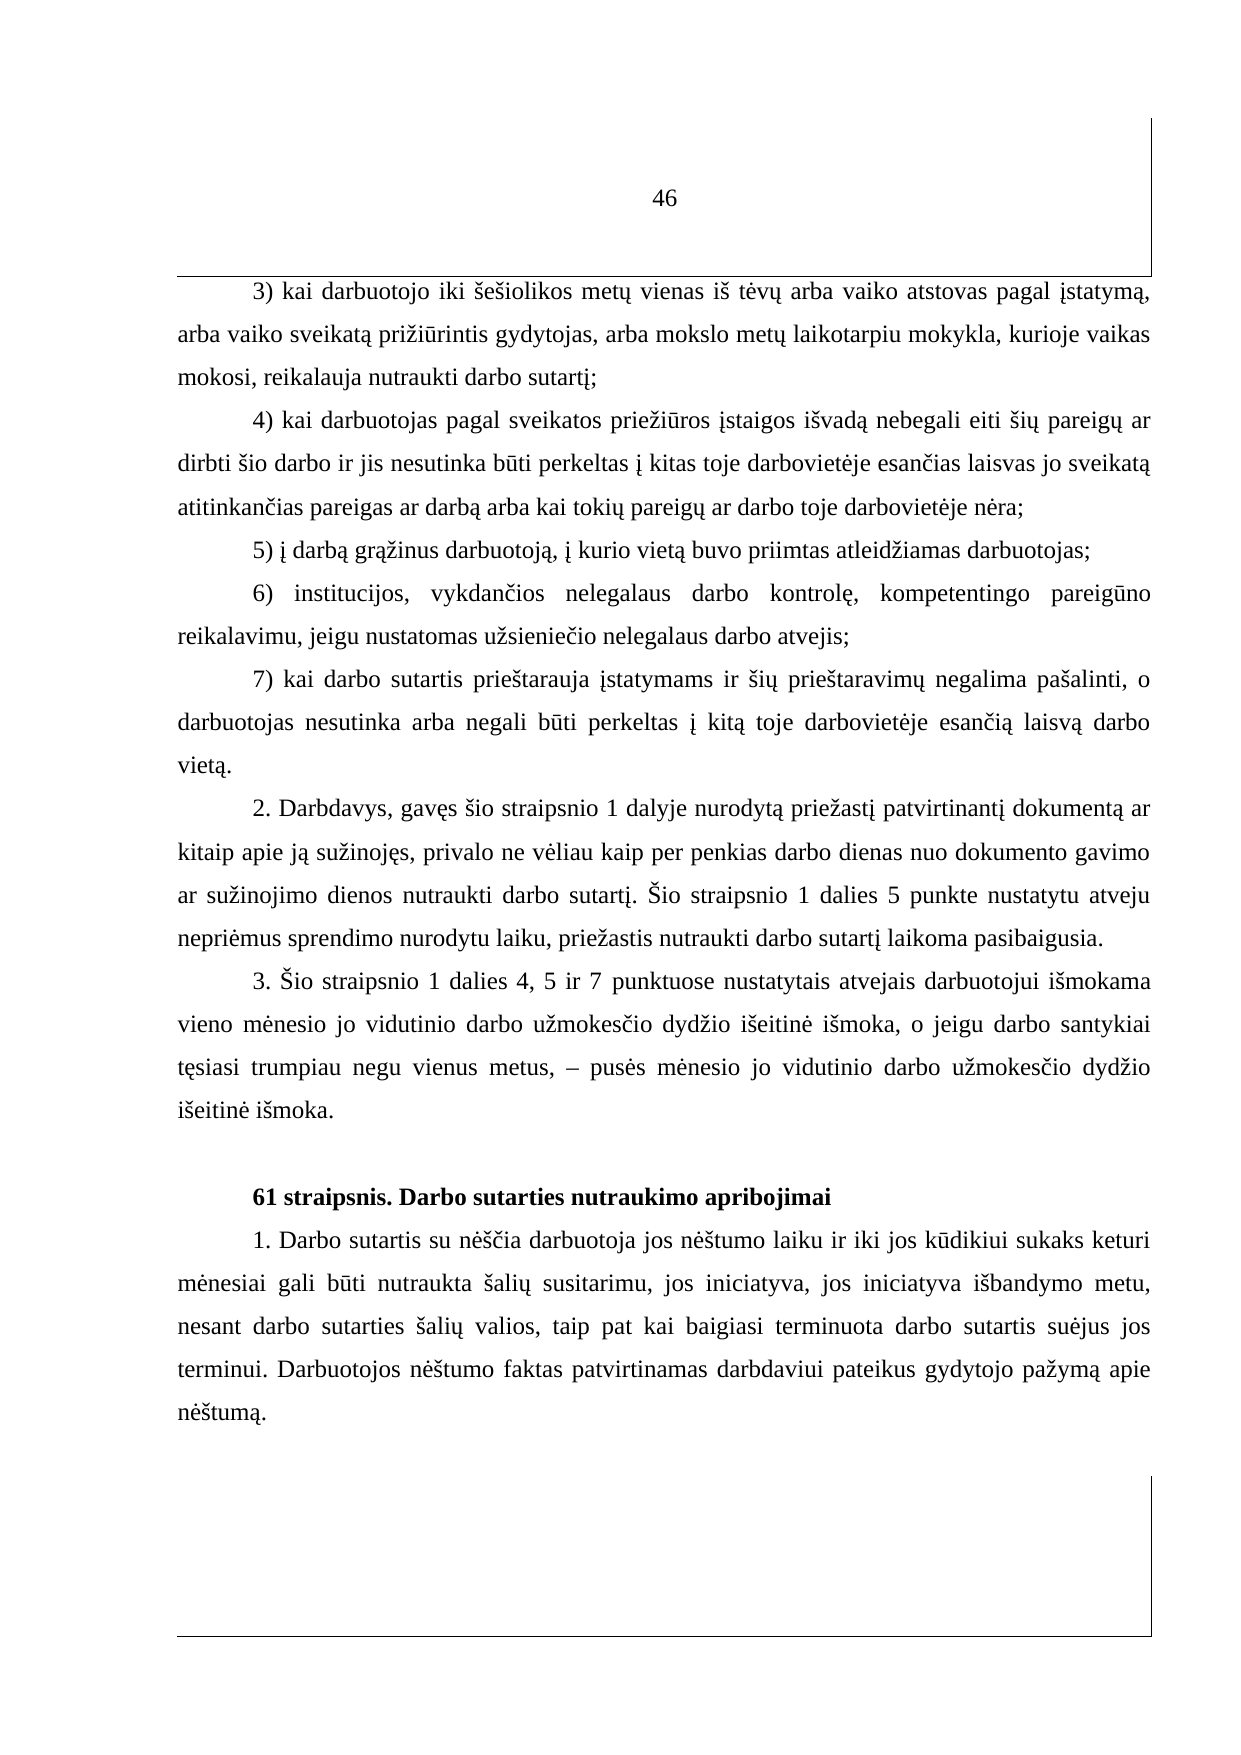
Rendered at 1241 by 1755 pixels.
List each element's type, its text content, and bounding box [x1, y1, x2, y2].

text 5) į darbą grąžinus darbuotoją, į kurio vietą buvo priimtas atleidžiamas darbuotojas; [177, 535, 1152, 563]
text 3. Šio straipsnio 1 dalies 4, 5 ir 7 punktuose nustatytais atvejais darbuotojui išmokama vieno mėnesio jo vidutinio darbo užmokesčio dydžio išeitinė išmoka, o jeigu darbo santykiai tęsiasi trumpiau negu vienus metus, – pusės mėnesio jo vidutinio darbo užmokesčio dydžio išeitinė išmoka. [177, 966, 1152, 1124]
text 1. Darbo sutartis su nėščia darbuotoja jos nėštumo laiku ir iki jos kūdikiui sukaks keturi mėnesiai gali būti nutraukta šalių susitarimu, jos iniciatyva, jos iniciatyva išbandymo metu, nesant darbo sutarties šalių valios, taip pat kai baigiasi terminuota darbo sutartis suėjus jos terminui. Darbuotojos nėštumo faktas patvirtinamas darbdaviui pateikus gydytojo pažymą apie nėštumą. [177, 1225, 1152, 1426]
text 6) institucijos, vykdančios nelegalaus darbo kontrolę, kompetentingo pareigūno reikalavimu, jeigu nustatomas užsieniečio nelegalaus darbo atvejis; [177, 578, 1152, 650]
text 2. Darbdavys, gavęs šio straipsnio 1 dalyje nurodytą priežastį patvirtinantį dokumentą ar kitaip apie ją sužinojęs, privalo ne vėliau kaip per penkias darbo dienas nuo dokumento gavimo ar sužinojimo dienos nutraukti darbo sutartį. Šio straipsnio 1 dalies 5 punkte nustatytu atveju nepriėmus sprendimo nurodytu laiku, priežastis nutraukti darbo sutartį laikoma pasibaigusia. [177, 793, 1152, 952]
subtitle 61 straipsnis. Darbo sutarties nutraukimo apribojimai [177, 1182, 1152, 1210]
text 7) kai darbo sutartis prieštarauja įstatymams ir šių prieštaravimų negalima pašalinti, o darbuotojas nesutinka arba negali būti perkeltas į kitą toje darbovietėje esančią laisvą darbo vietą. [177, 664, 1152, 779]
text 4) kai darbuotojas pagal sveikatos priežiūros įstaigos išvadą nebegali eiti šių pareigų ar dirbti šio darbo ir jis nesutinka būti perkeltas į kitas toje darbovietėje esančias laisvas jo sveikatą atitinkančias pareigas ar darbą arba kai tokių pareigų ar darbo toje darbovietėje nėra; [177, 405, 1152, 520]
text 3) kai darbuotojo iki šešiolikos metų vienas iš tėvų arba vaiko atstovas pagal įstatymą, arba vaiko sveikatą prižiūrintis gydytojas, arba mokslo metų laikotarpiu mokykla, kurioje vaikas mokosi, reikalauja nutraukti darbo sutartį; [177, 276, 1152, 391]
